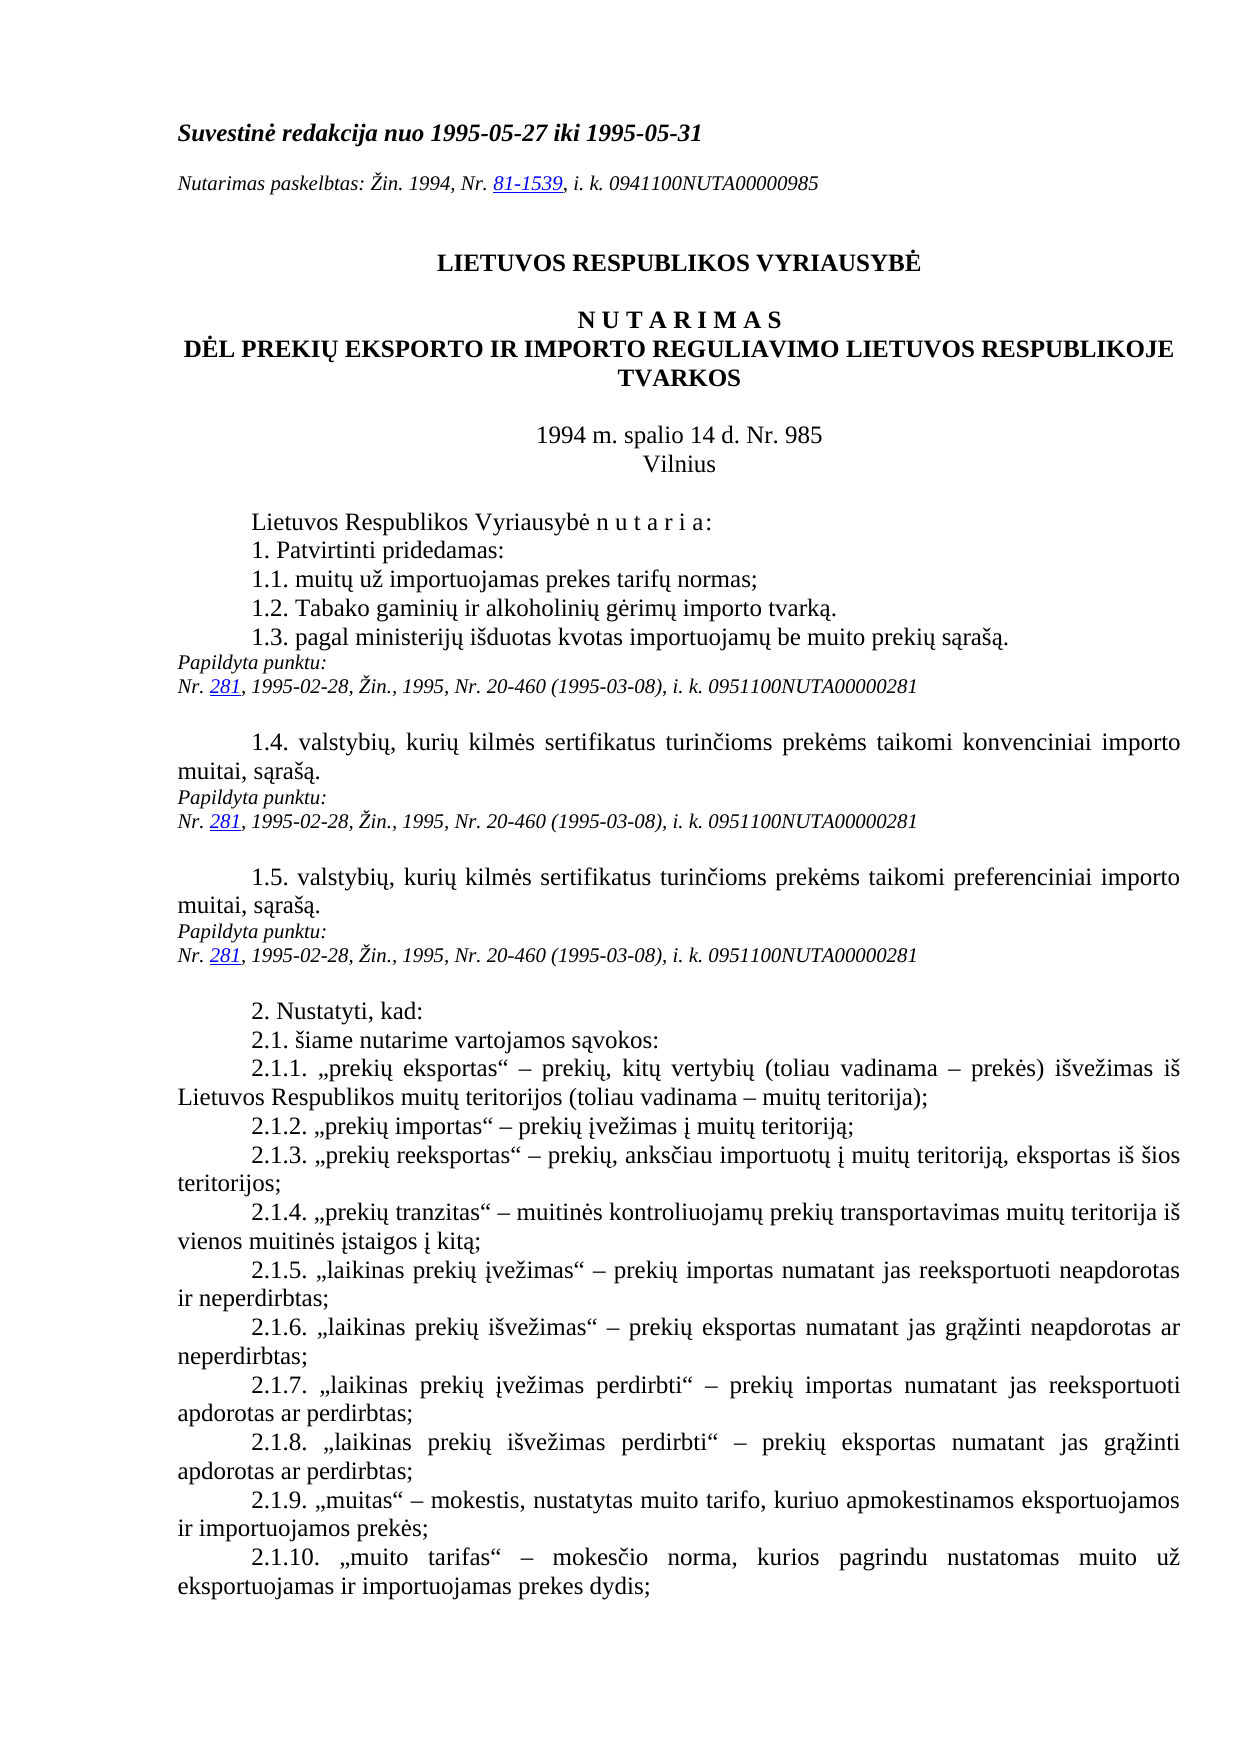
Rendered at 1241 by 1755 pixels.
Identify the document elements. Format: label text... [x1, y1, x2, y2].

text 2.1.2. „prekių importas“ – prekių įvežimas į muitų teritoriją; [177, 1111, 1181, 1140]
text 2.1.7. „laikinas prekių įvežimas perdirbti“ – prekių importas numatant jas reeksportuoti apdorotas ar perdirbtas; [177, 1370, 1181, 1427]
text Papildyta punktu: [177, 919, 1181, 943]
text 2.1.8. „laikinas prekių išvežimas perdirbti“ – prekių eksportas numatant jas grąžinti apdorotas ar perdirbtas; [177, 1427, 1181, 1485]
text 2.1.10. „muito tarifas“ – mokesčio norma, kurios pagrindu nustatomas muito už eksportuojamas ir importuojamas prekes dydis; [177, 1542, 1181, 1600]
text 2.1.9. „muitas“ – mokestis, nustatytas muito tarifo, kuriuo apmokestinamos eksportuojamos ir importuojamos prekės; [177, 1485, 1181, 1542]
text 2.1.6. „laikinas prekių išvežimas“ – prekių eksportas numatant jas grąžinti neapdorotas ar neperdirbtas; [177, 1312, 1181, 1370]
text 1.2. Tabako gaminių ir alkoholinių gėrimų importo tvarką. [177, 593, 1181, 622]
text Vilnius [177, 449, 1181, 478]
text 1.4. valstybių, kurių kilmės sertifikatus turinčioms prekėms taikomi konvenciniai importo muitai, sąrašą. [177, 727, 1181, 785]
text 1.1. muitų už importuojamas prekes tarifų normas; [177, 564, 1181, 593]
text Suvestinė redakcija nuo 1995-05-27 iki 1995-05-31 [177, 118, 1181, 147]
text 1.3. pagal ministerijų išduotas kvotas importuojamų be muito prekių sąrašą. [177, 622, 1181, 650]
text 1. Patvirtinti pridedamas: [177, 535, 1181, 564]
text Papildyta punktu: [177, 650, 1181, 674]
text 1994 m. spalio 14 d. Nr. 985 [177, 420, 1181, 449]
text Nr. 281, 1995-02-28, Žin., 1995, Nr. 20-460 (1995-03-08), i. k. 0951100NUTA00000281 [177, 809, 1181, 833]
text LIETUVOS RESPUBLIKOS VYRIAUSYBĖ [177, 248, 1181, 277]
text N U T A R I M A S [177, 305, 1181, 334]
text Nr. 281, 1995-02-28, Žin., 1995, Nr. 20-460 (1995-03-08), i. k. 0951100NUTA00000281 [177, 674, 1181, 698]
text 2. Nustatyti, kad: [177, 996, 1181, 1025]
text 2.1.4. „prekių tranzitas“ – muitinės kontroliuojamų prekių transportavimas muitų teritorija iš vienos muitinės įstaigos į kitą; [177, 1197, 1181, 1255]
text Nr. 281, 1995-02-28, Žin., 1995, Nr. 20-460 (1995-03-08), i. k. 0951100NUTA00000281 [177, 943, 1181, 967]
text 2.1.1. „prekių eksportas“ – prekių, kitų vertybių (toliau vadinama – prekės) išvežimas iš Lietuvos Respublikos muitų teritorijos (toliau vadinama – muitų teritorija); [177, 1053, 1181, 1111]
text Papildyta punktu: [177, 785, 1181, 809]
text Nutarimas paskelbtas: Žin. 1994, Nr. 81-1539, i. k. 0941100NUTA00000985 [177, 171, 1181, 195]
text DĖL PREKIŲ EKSPORTO IR IMPORTO REGULIAVIMO LIETUVOS RESPUBLIKOJE TVARKOS [177, 334, 1181, 392]
text 2.1. šiame nutarime vartojamos sąvokos: [177, 1025, 1181, 1053]
text 1.5. valstybių, kurių kilmės sertifikatus turinčioms prekėms taikomi preferenciniai importo muitai, sąrašą. [177, 862, 1181, 919]
text 2.1.5. „laikinas prekių įvežimas“ – prekių importas numatant jas reeksportuoti neapdorotas ir neperdirbtas; [177, 1255, 1181, 1312]
text 2.1.3. „prekių reeksportas“ – prekių, anksčiau importuotų į muitų teritoriją, eksportas iš šios teritorijos; [177, 1140, 1181, 1197]
text Lietuvos Respublikos Vyriausybė nutaria: [177, 507, 1181, 535]
